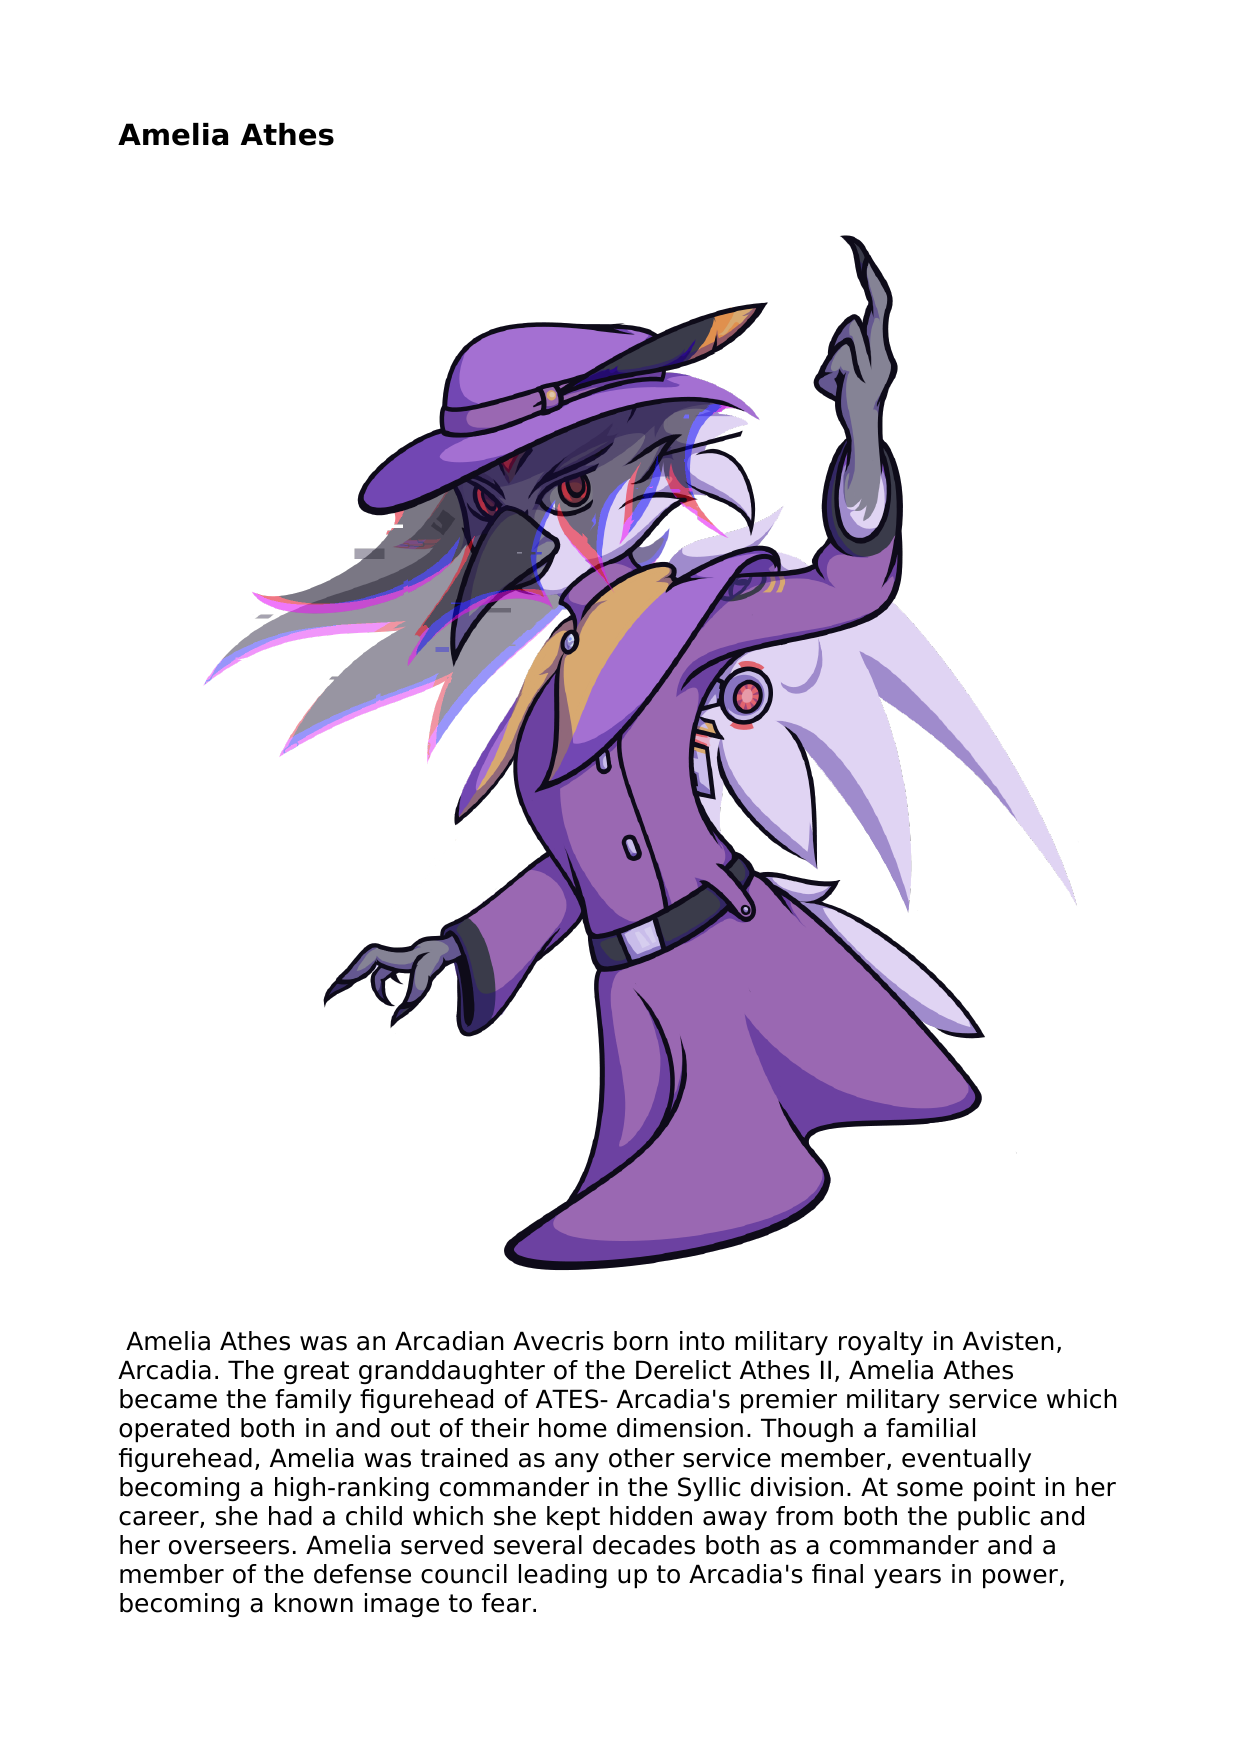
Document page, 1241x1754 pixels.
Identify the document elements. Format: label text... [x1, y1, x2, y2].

picture [118, 164, 1123, 1327]
text Amelia Athes was an Arcadian Avecris born into military royalty in Avisten, Arcadia. The great granddaughter of the Derelict Athes II, Amelia Athes became the family figurehead of ATES- Arcadia's premier military service which operated both in and out of their home dimension. Though a familial figurehead, Amelia was trained as any other service member, eventually becoming a high-ranking commander in the Syllic division. At some point in her career, she had a child which she kept hidden away from both the public and her overseers. Amelia served several decades both as a commander and a member of the defense council leading up to Arcadia's final years in power, becoming a known image to fear. [118, 1327, 1122, 1619]
subtitle Amelia Athes [118, 118, 1122, 152]
